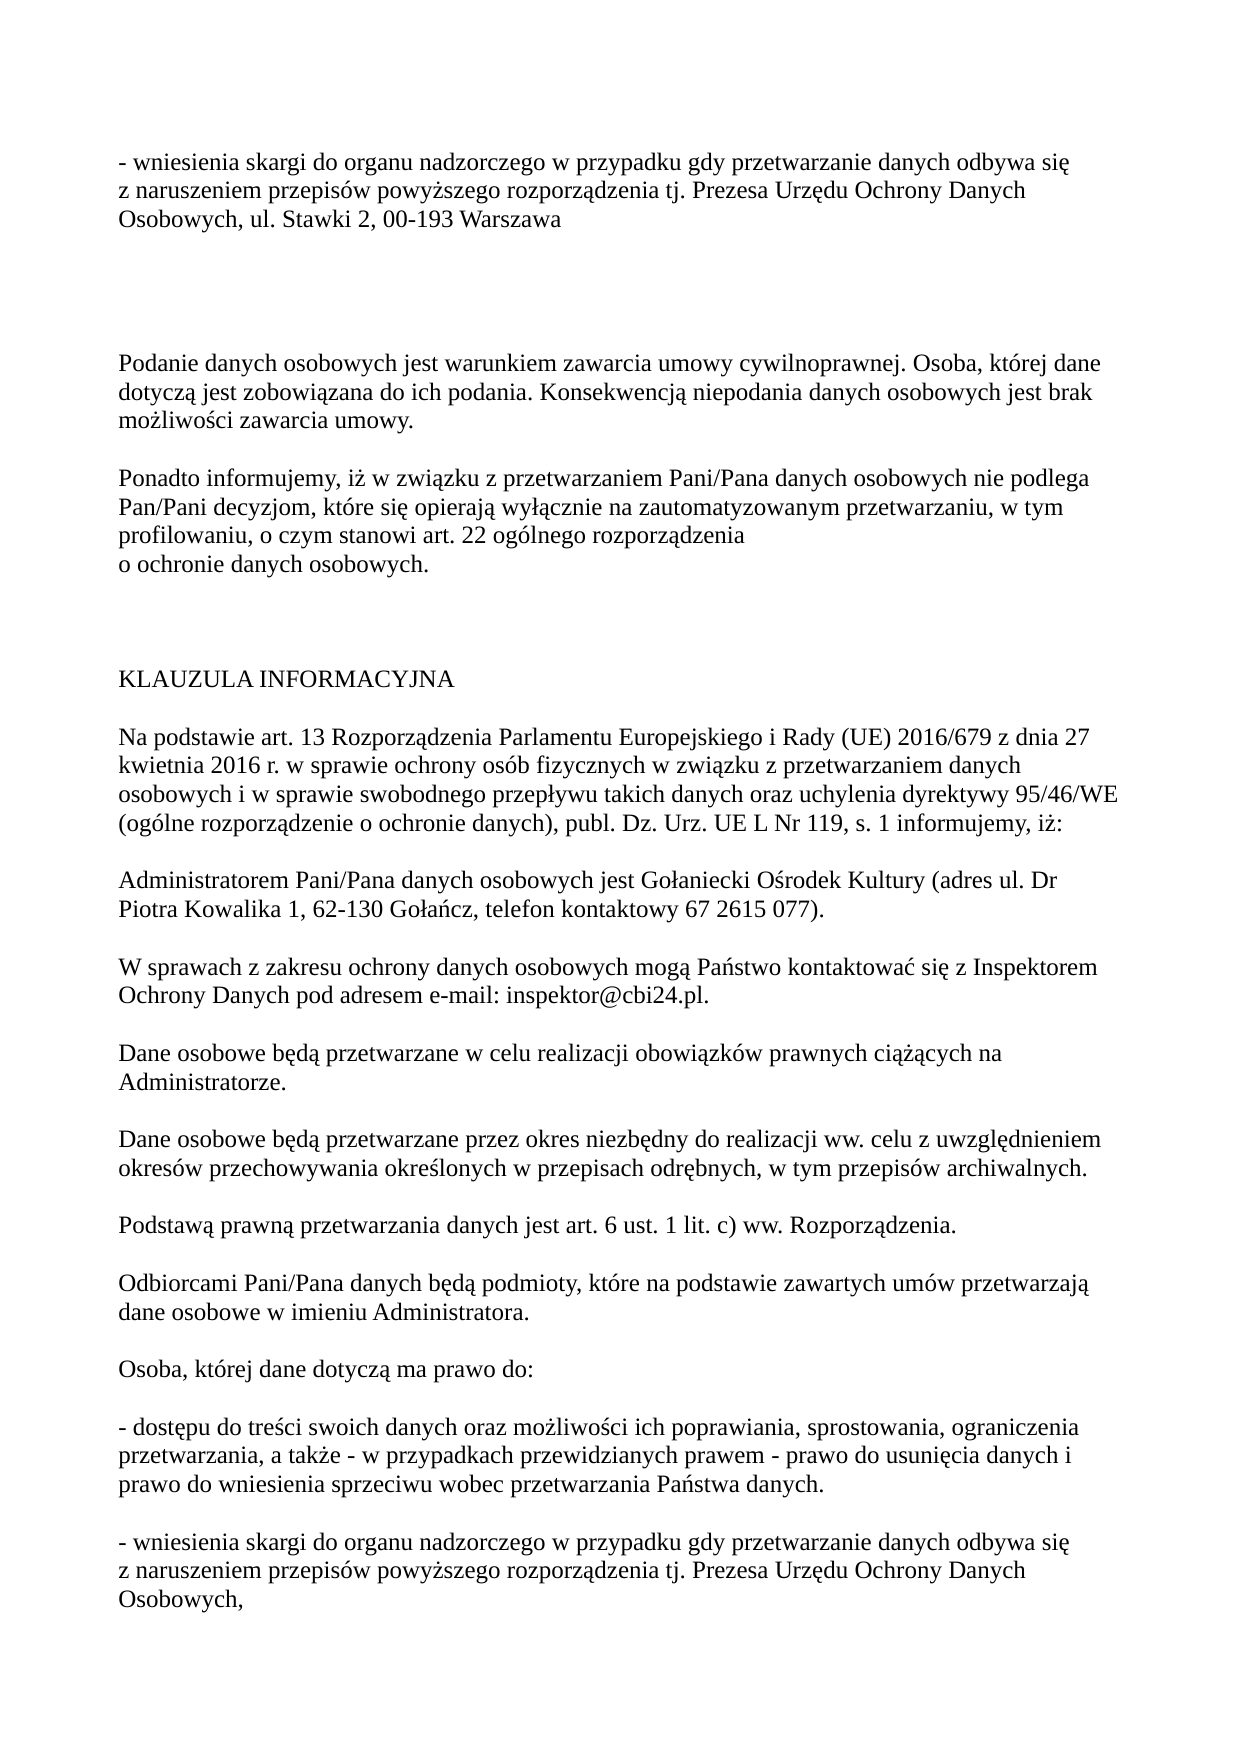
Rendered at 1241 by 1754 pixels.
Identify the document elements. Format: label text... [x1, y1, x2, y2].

text W sprawach z zakresu ochrony danych osobowych mogą Państwo kontaktować się z Inspektorem Ochrony Danych pod adresem e-mail: inspektor@cbi24.pl. [118, 952, 1122, 1009]
text Dane osobowe będą przetwarzane w celu realizacji obowiązków prawnych ciążących na Administratorze. [118, 1038, 1122, 1096]
text - dostępu do treści swoich danych oraz możliwości ich poprawiania, sprostowania, ograniczenia przetwarzania, a także - w przypadkach przewidzianych prawem - prawo do usunięcia danych i prawo do wniesienia sprzeciwu wobec przetwarzania Państwa danych. [118, 1412, 1122, 1498]
text Odbiorcami Pani/Pana danych będą podmioty, które na podstawie zawartych umów przetwarzają dane osobowe w imieniu Administratora. [118, 1268, 1122, 1326]
text KLAUZULA INFORMACYJNA [118, 664, 1122, 693]
text o ochronie danych osobowych. [118, 549, 1122, 578]
text Podstawą prawną przetwarzania danych jest art. 6 ust. 1 lit. c) ww. Rozporządzenia. [118, 1211, 1122, 1239]
text z naruszeniem przepisów powyższego rozporządzenia tj. Prezesa Urzędu Ochrony Danych Osobowych, [118, 1556, 1122, 1613]
text Ponadto informujemy, iż w związku z przetwarzaniem Pani/Pana danych osobowych nie podlega Pan/Pani decyzjom, które się opierają wyłącznie na zautomatyzowanym przetwarzaniu, w tym profilowaniu, o czym stanowi art. 22 ogólnego rozporządzenia [118, 463, 1122, 549]
text Na podstawie art. 13 Rozporządzenia Parlamentu Europejskiego i Rady (UE) 2016/679 z dnia 27 kwietnia 2016 r. w sprawie ochrony osób fizycznych w związku z przetwarzaniem danych osobowych i w sprawie swobodnego przepływu takich danych oraz uchylenia dyrektywy 95/46/WE (ogólne rozporządzenie o ochronie danych), publ. Dz. Urz. UE L Nr 119, s. 1 informujemy, iż: [118, 722, 1122, 837]
text Osoba, której dane dotyczą ma prawo do: [118, 1354, 1122, 1383]
text - wniesienia skargi do organu nadzorczego w przypadku gdy przetwarzanie danych odbywa się [118, 147, 1122, 176]
text Administratorem Pani/Pana danych osobowych jest Gołaniecki Ośrodek Kultury (adres ul. Dr Piotra Kowalika 1, 62-130 Gołańcz, telefon kontaktowy 67 2615 077). [118, 866, 1122, 923]
text z naruszeniem przepisów powyższego rozporządzenia tj. Prezesa Urzędu Ochrony Danych Osobowych, ul. Stawki 2, 00-193 Warszawa [118, 176, 1122, 233]
text - wniesienia skargi do organu nadzorczego w przypadku gdy przetwarzanie danych odbywa się [118, 1527, 1122, 1556]
text Podanie danych osobowych jest warunkiem zawarcia umowy cywilnoprawnej. Osoba, której dane dotyczą jest zobowiązana do ich podania. Konsekwencją niepodania danych osobowych jest brak możliwości zawarcia umowy. [118, 348, 1122, 434]
text Dane osobowe będą przetwarzane przez okres niezbędny do realizacji ww. celu z uwzględnieniem okresów przechowywania określonych w przepisach odrębnych, w tym przepisów archiwalnych. [118, 1124, 1122, 1182]
